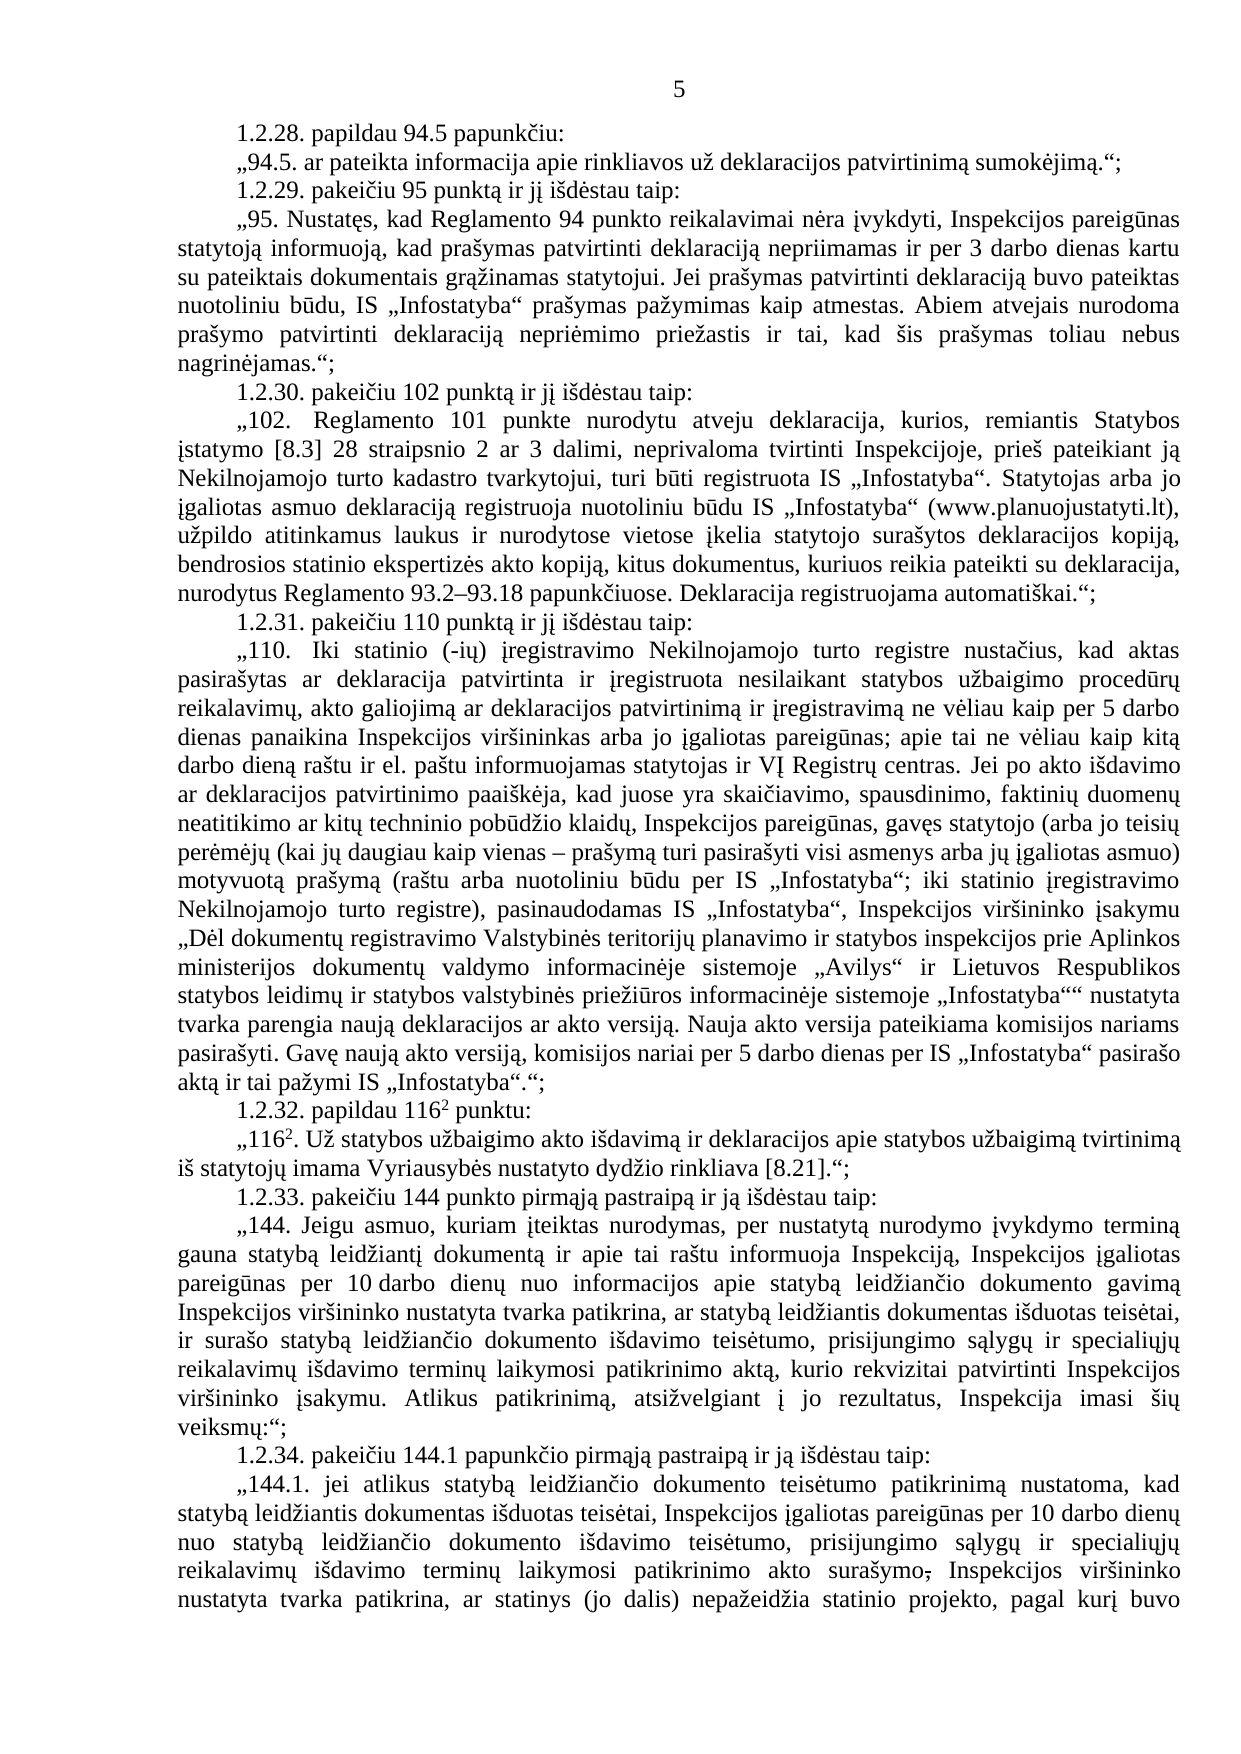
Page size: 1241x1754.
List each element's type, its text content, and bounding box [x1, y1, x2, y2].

text 1.2.31. pakeičiu 110 punktą ir jį išdėstau taip: [236, 607, 1181, 636]
text 1.2.29. pakeičiu 95 punktą ir jį išdėstau taip: [236, 176, 1181, 204]
text „1162. Už statybos užbaigimo akto išdavimą ir deklaracijos apie statybos užbaigimą tvirtinimą iš statytojų imama Vyriausybės nustatyto dydžio rinkliava [8.21].“; [177, 1124, 1181, 1182]
text 1.2.33. pakeičiu 144 punkto pirmąją pastraipą ir ją išdėstau taip: [236, 1182, 1181, 1211]
text „95. Nustatęs, kad Reglamento 94 punkto reikalavimai nėra įvykdyti, Inspekcijos pareigūnas statytoją informuoją, kad prašymas patvirtinti deklaraciją nepriimamas ir per 3 darbo dienas kartu su pateiktais dokumentais grąžinamas statytojui. Jei prašymas patvirtinti deklaraciją buvo pateiktas nuotoliniu būdu, IS „Infostatyba“ prašymas pažymimas kaip atmestas. Abiem atvejais nurodoma prašymo patvirtinti deklaraciją nepriėmimo priežastis ir tai, kad šis prašymas toliau nebus nagrinėjamas.“; [177, 204, 1181, 377]
text „110. Iki statinio (-ių) įregistravimo Nekilnojamojo turto registre nustačius, kad aktas pasirašytas ar deklaracija patvirtinta ir įregistruota nesilaikant statybos užbaigimo procedūrų reikalavimų, akto galiojimą ar deklaracijos patvirtinimą ir įregistravimą ne vėliau kaip per 5 darbo dienas panaikina Inspekcijos viršininkas arba jo įgaliotas pareigūnas; apie tai ne vėliau kaip kitą darbo dieną raštu ir el. paštu informuojamas statytojas ir VĮ Registrų centras. Jei po akto išdavimo ar deklaracijos patvirtinimo paaiškėja, kad juose yra skaičiavimo, spausdinimo, faktinių duomenų neatitikimo ar kitų techninio pobūdžio klaidų, Inspekcijos pareigūnas, gavęs statytojo (arba jo teisių perėmėjų (kai jų daugiau kaip vienas – prašymą turi pasirašyti visi asmenys arba jų įgaliotas asmuo) motyvuotą prašymą (raštu arba nuotoliniu būdu per IS „Infostatyba“; iki statinio įregistravimo Nekilnojamojo turto registre), pasinaudodamas IS „Infostatyba“, Inspekcijos viršininko įsakymu „Dėl dokumentų registravimo Valstybinės teritorijų planavimo ir statybos inspekcijos prie Aplinkos ministerijos dokumentų valdymo informacinėje sistemoje „Avilys“ ir Lietuvos Respublikos statybos leidimų ir statybos valstybinės priežiūros informacinėje sistemoje „Infostatyba““ nustatyta tvarka parengia naują deklaracijos ar akto versiją. Nauja akto versija pateikiama komisijos nariams pasirašyti. Gavę naują akto versiją, komisijos nariai per 5 darbo dienas per IS „Infostatyba“ pasirašo aktą ir tai pažymi IS „Infostatyba“.“; [177, 636, 1181, 1096]
text „94.5. ar pateikta informacija apie rinkliavos už deklaracijos patvirtinimą sumokėjimą.“; [177, 147, 1181, 176]
text 1.2.32. papildau 1162 punktu: [236, 1096, 1181, 1124]
text 1.2.34. pakeičiu 144.1 papunkčio pirmąją pastraipą ir ją išdėstau taip: [236, 1441, 1181, 1469]
text „144.1. jei atlikus statybą leidžiančio dokumento teisėtumo patikrinimą nustatoma, kad statybą leidžiantis dokumentas išduotas teisėtai, Inspekcijos įgaliotas pareigūnas per 10 darbo dienų nuo statybą leidžiančio dokumento išdavimo teisėtumo, prisijungimo sąlygų ir specialiųjų reikalavimų išdavimo terminų laikymosi patikrinimo akto surašymo, Inspekcijos viršininko nustatyta tvarka patikrina, ar statinys (jo dalis) nepažeidžia statinio projekto, pagal kurį buvo [177, 1469, 1181, 1613]
text „144. Jeigu asmuo, kuriam įteiktas nurodymas, per nustatytą nurodymo įvykdymo terminą gauna statybą leidžiantį dokumentą ir apie tai raštu informuoja Inspekciją, Inspekcijos įgaliotas pareigūnas per 10 darbo dienų nuo informacijos apie statybą leidžiančio dokumento gavimą Inspekcijos viršininko nustatyta tvarka patikrina, ar statybą leidžiantis dokumentas išduotas teisėtai, ir surašo statybą leidžiančio dokumento išdavimo teisėtumo, prisijungimo sąlygų ir specialiųjų reikalavimų išdavimo terminų laikymosi patikrinimo aktą, kurio rekvizitai patvirtinti Inspekcijos viršininko įsakymu. Atlikus patikrinimą, atsižvelgiant į jo rezultatus, Inspekcija imasi šių veiksmų:“; [177, 1211, 1181, 1441]
text 1.2.28. papildau 94.5 papunkčiu: [236, 118, 1181, 147]
text 1.2.30. pakeičiu 102 punktą ir jį išdėstau taip: [236, 377, 1181, 406]
text „102. Reglamento 101 punkte nurodytu atveju deklaracija, kurios, remiantis Statybos įstatymo [8.3] 28 straipsnio 2 ar 3 dalimi, neprivaloma tvirtinti Inspekcijoje, prieš pateikiant ją Nekilnojamojo turto kadastro tvarkytojui, turi būti registruota IS „Infostatyba“. Statytojas arba jo įgaliotas asmuo deklaraciją registruoja nuotoliniu būdu IS „Infostatyba“ (www.planuojustatyti.lt), užpildo atitinkamus laukus ir nurodytose vietose įkelia statytojo surašytos deklaracijos kopiją, bendrosios statinio ekspertizės akto kopiją, kitus dokumentus, kuriuos reikia pateikti su deklaracija, nurodytus Reglamento 93.2–93.18 papunkčiuose. Deklaracija registruojama automatiškai.“; [177, 406, 1181, 607]
